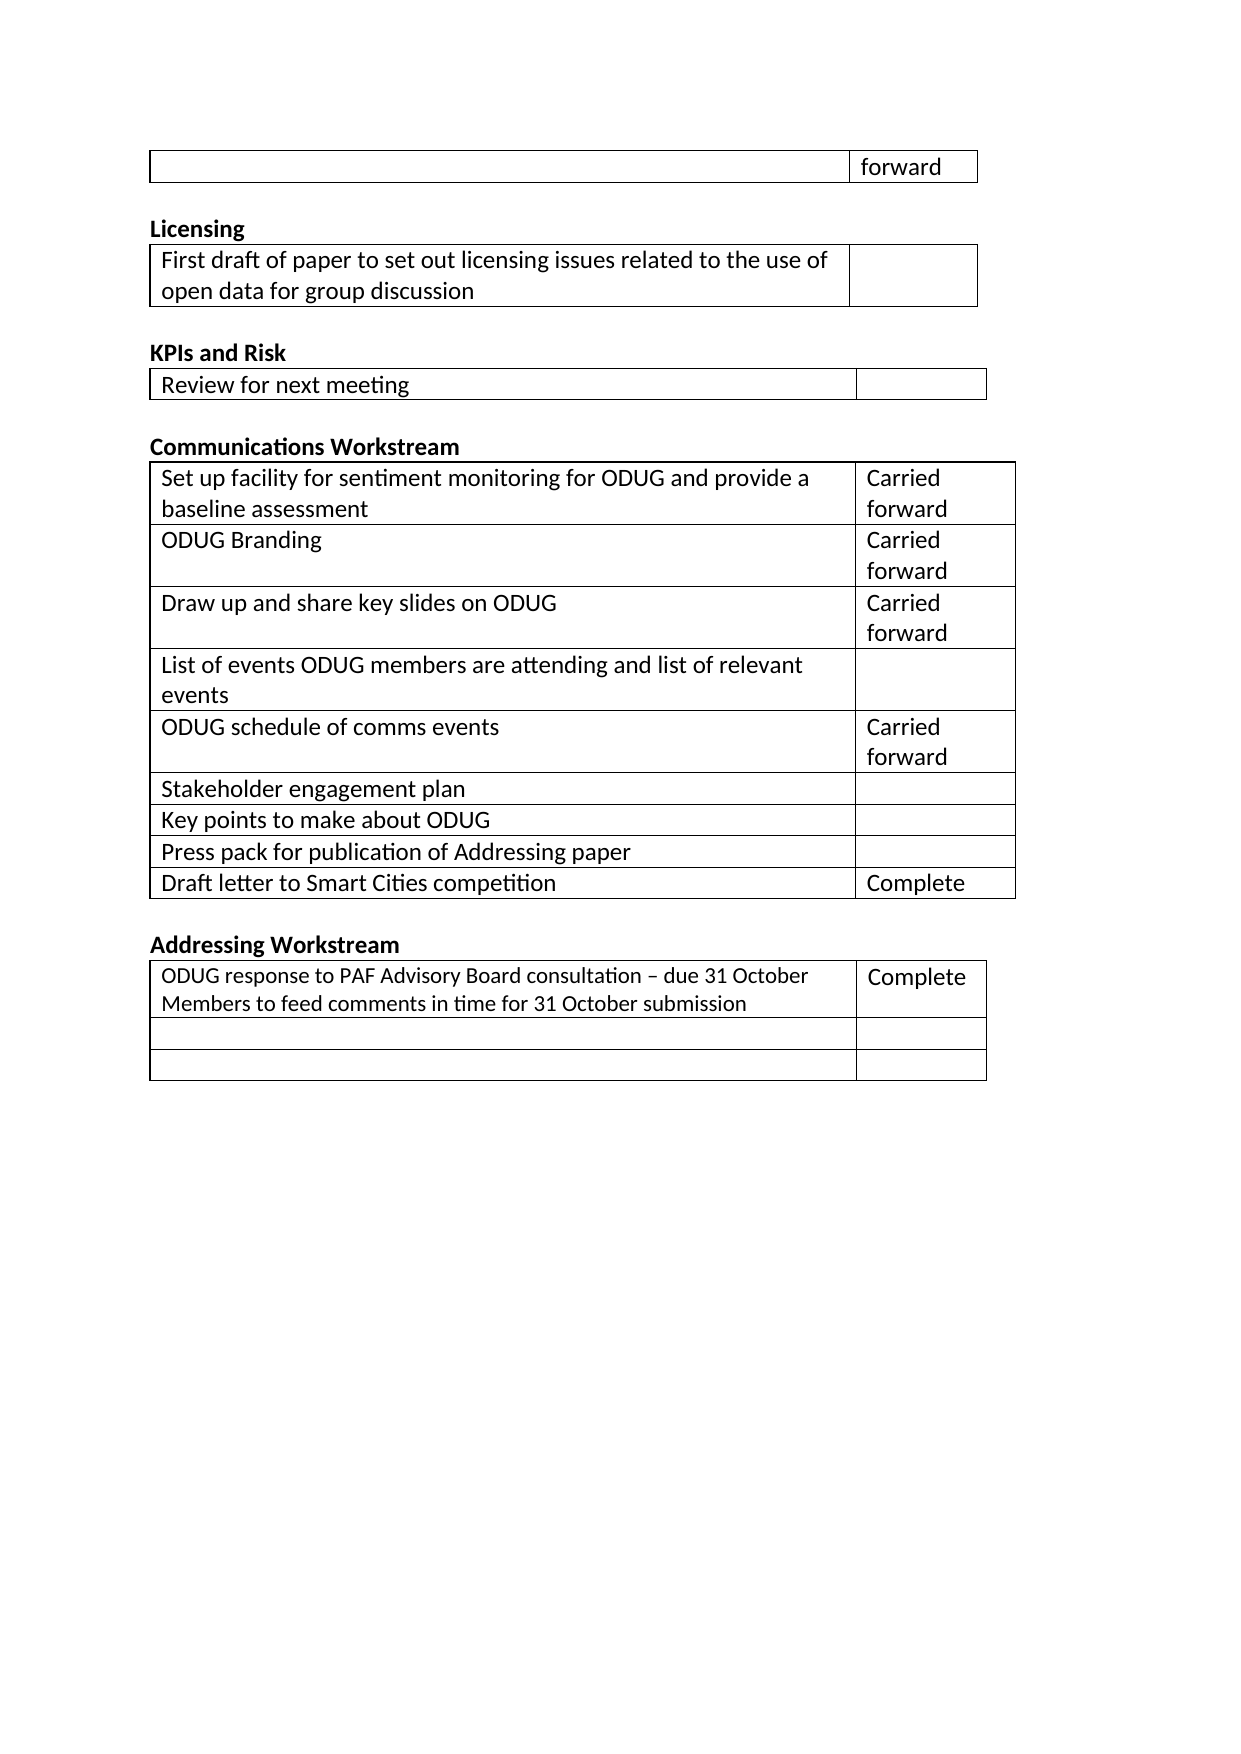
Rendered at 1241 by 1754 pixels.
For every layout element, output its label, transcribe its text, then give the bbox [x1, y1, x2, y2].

table_header [151, 151, 849, 182]
table_cell Carried forward [856, 587, 1015, 648]
table_cell Key points to make about ODUG [151, 805, 855, 835]
table_header [857, 369, 986, 399]
table_cell Carried forward [856, 711, 1015, 772]
table_header ODUG response to PAF Advisory Board consultation – due 31 October Members to feed comments in time for 31 October submission [151, 961, 856, 1017]
table_header Carried forward [856, 463, 1015, 523]
table_cell ODUG Branding [151, 525, 855, 586]
text KPIs and Risk [150, 337, 1090, 368]
text Communications Workstream [150, 431, 1090, 461]
table_header Review for next meeting [151, 369, 856, 399]
table_cell [857, 1018, 986, 1049]
table_header Complete [857, 961, 986, 1017]
table_header First draft of paper to set out licensing issues related to the use of open data for group discussion [151, 245, 849, 306]
table_cell [856, 805, 1015, 835]
table_cell Stakeholder engagement plan [151, 773, 855, 803]
text Licensing [150, 213, 1090, 244]
table_header forward [850, 151, 977, 182]
table_cell [151, 1018, 856, 1049]
table_cell [151, 1050, 856, 1080]
table_cell [856, 649, 1015, 710]
table_cell [857, 1050, 986, 1080]
text Addressing Workstream [150, 930, 1090, 960]
table_cell [856, 836, 1015, 867]
table_cell Press pack for publication of Addressing paper [151, 836, 855, 867]
table_header [850, 245, 977, 306]
table_cell Carried forward [856, 525, 1015, 586]
table_cell List of events ODUG members are attending and list of relevant events [151, 649, 855, 710]
table_cell ODUG schedule of comms events [151, 711, 855, 772]
table_header Set up facility for sentiment monitoring for ODUG and provide a baseline assessment [151, 463, 855, 523]
table_cell Draw up and share key slides on ODUG [151, 587, 855, 648]
table_cell Draft letter to Smart Cities competition [151, 868, 855, 898]
table_cell Complete [856, 868, 1015, 898]
table_cell [856, 773, 1015, 803]
